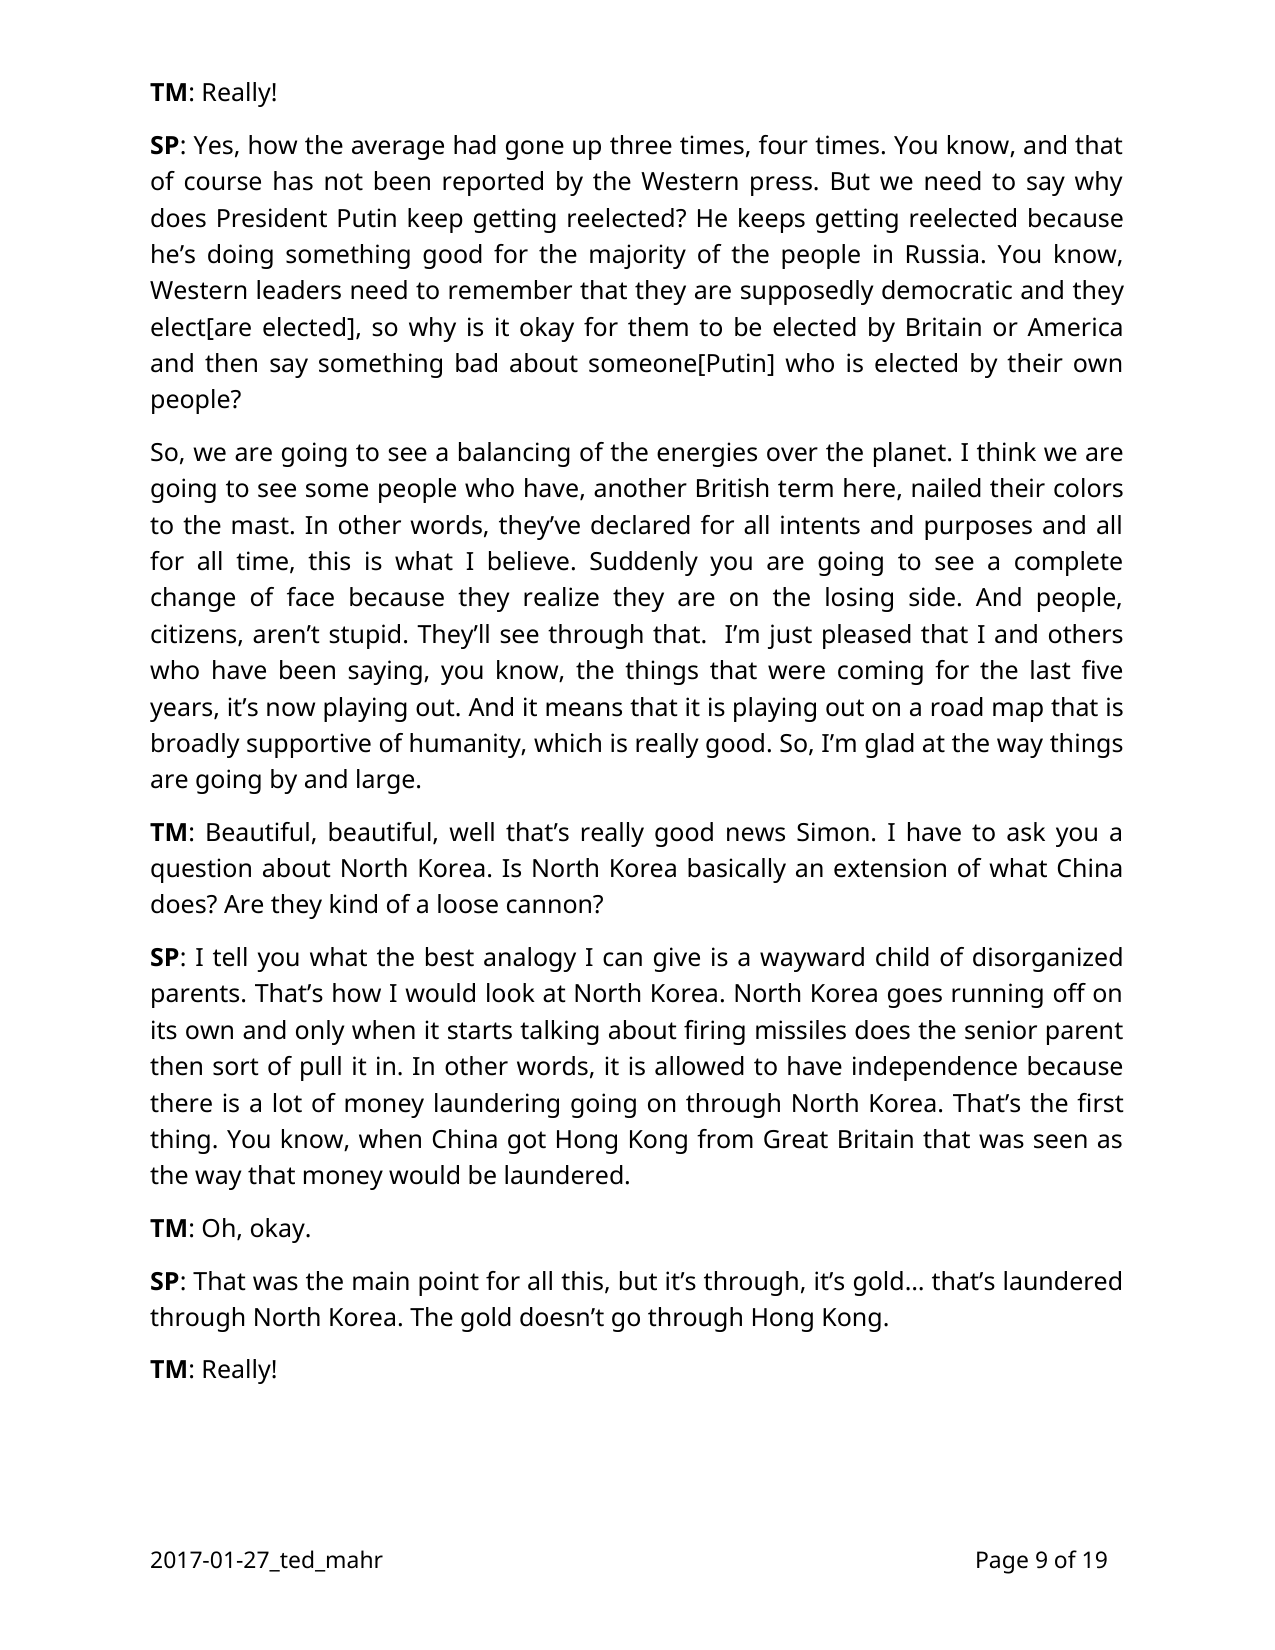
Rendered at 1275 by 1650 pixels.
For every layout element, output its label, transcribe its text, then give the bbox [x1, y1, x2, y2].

text TM: Oh, okay. [150, 1211, 1125, 1244]
text TM: Really! [150, 1352, 1125, 1386]
text TM: Really! [150, 75, 1125, 109]
text SP: I tell you what the best analogy I can give is a wayward child of disorganized parents. That’s how I would look at North Korea. North Korea goes running off on its own and only when it starts talking about firing missiles does the senior parent then sort of pull it in. In other words, it is allowed to have independence because there is a lot of money laundering going on through North Korea. That’s the first thing. You know, when China got Hong Kong from Great Britain that was seen as the way that money would be laundered. [150, 940, 1125, 1192]
text So, we are going to see a balancing of the energies over the planet. I think we are going to see some people who have, another British term here, nailed their colors to the mast. In other words, they’ve declared for all intents and purposes and all for all time, this is what I believe. Suddenly you are going to see a complete change of face because they realize they are on the losing side. And people, citizens, aren’t stupid. They’ll see through that. I’m just pleased that I and others who have been saying, you know, the things that were coming for the last five years, it’s now playing out. And it means that it is playing out on a road map that is broadly supportive of humanity, which is really good. So, I’m glad at the way things are going by and large. [150, 435, 1125, 796]
text SP: That was the main point for all this, but it’s through, it’s gold… that’s laundered through North Korea. The gold doesn’t go through Hong Kong. [150, 1263, 1125, 1333]
text TM: Beautiful, beautiful, well that’s really good news Simon. I have to ask you a question about North Korea. Is North Korea basically an extension of what China does? Are they kind of a loose cannon? [150, 814, 1125, 921]
text SP: Yes, how the average had gone up three times, four times. You know, and that of course has not been reported by the Western press. But we need to say why does President Putin keep getting reelected? He keeps getting reelected because he’s doing something good for the majority of the people in Russia. You know, Western leaders need to remember that they are supposedly democratic and they elect[are elected], so why is it okay for them to be elected by Britain or America and then say something bad about someone[Putin] who is elected by their own people? [150, 128, 1125, 416]
